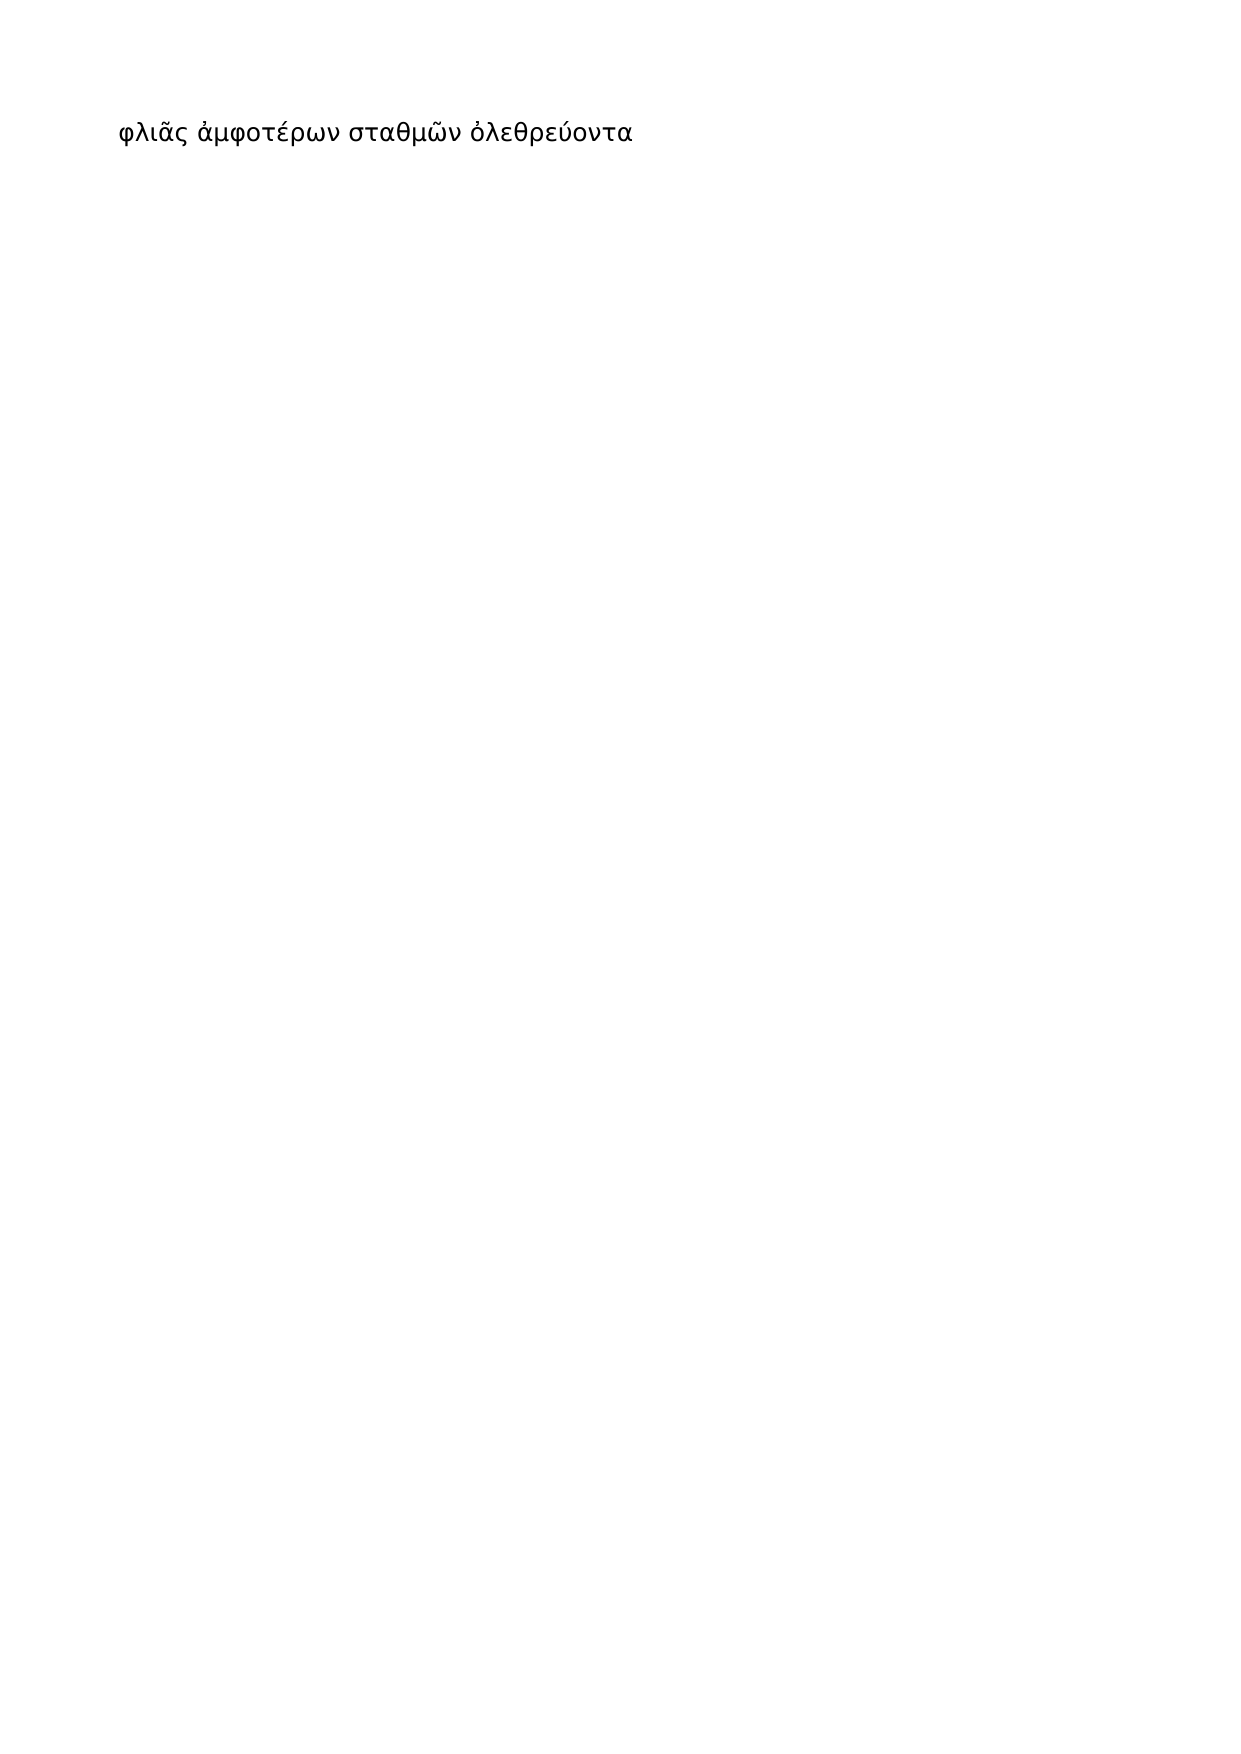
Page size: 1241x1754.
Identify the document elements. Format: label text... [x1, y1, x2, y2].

text φλιᾶς ἀμφοτέρων σταθμῶν ὀλεθρεύοντα [118, 118, 1122, 147]
